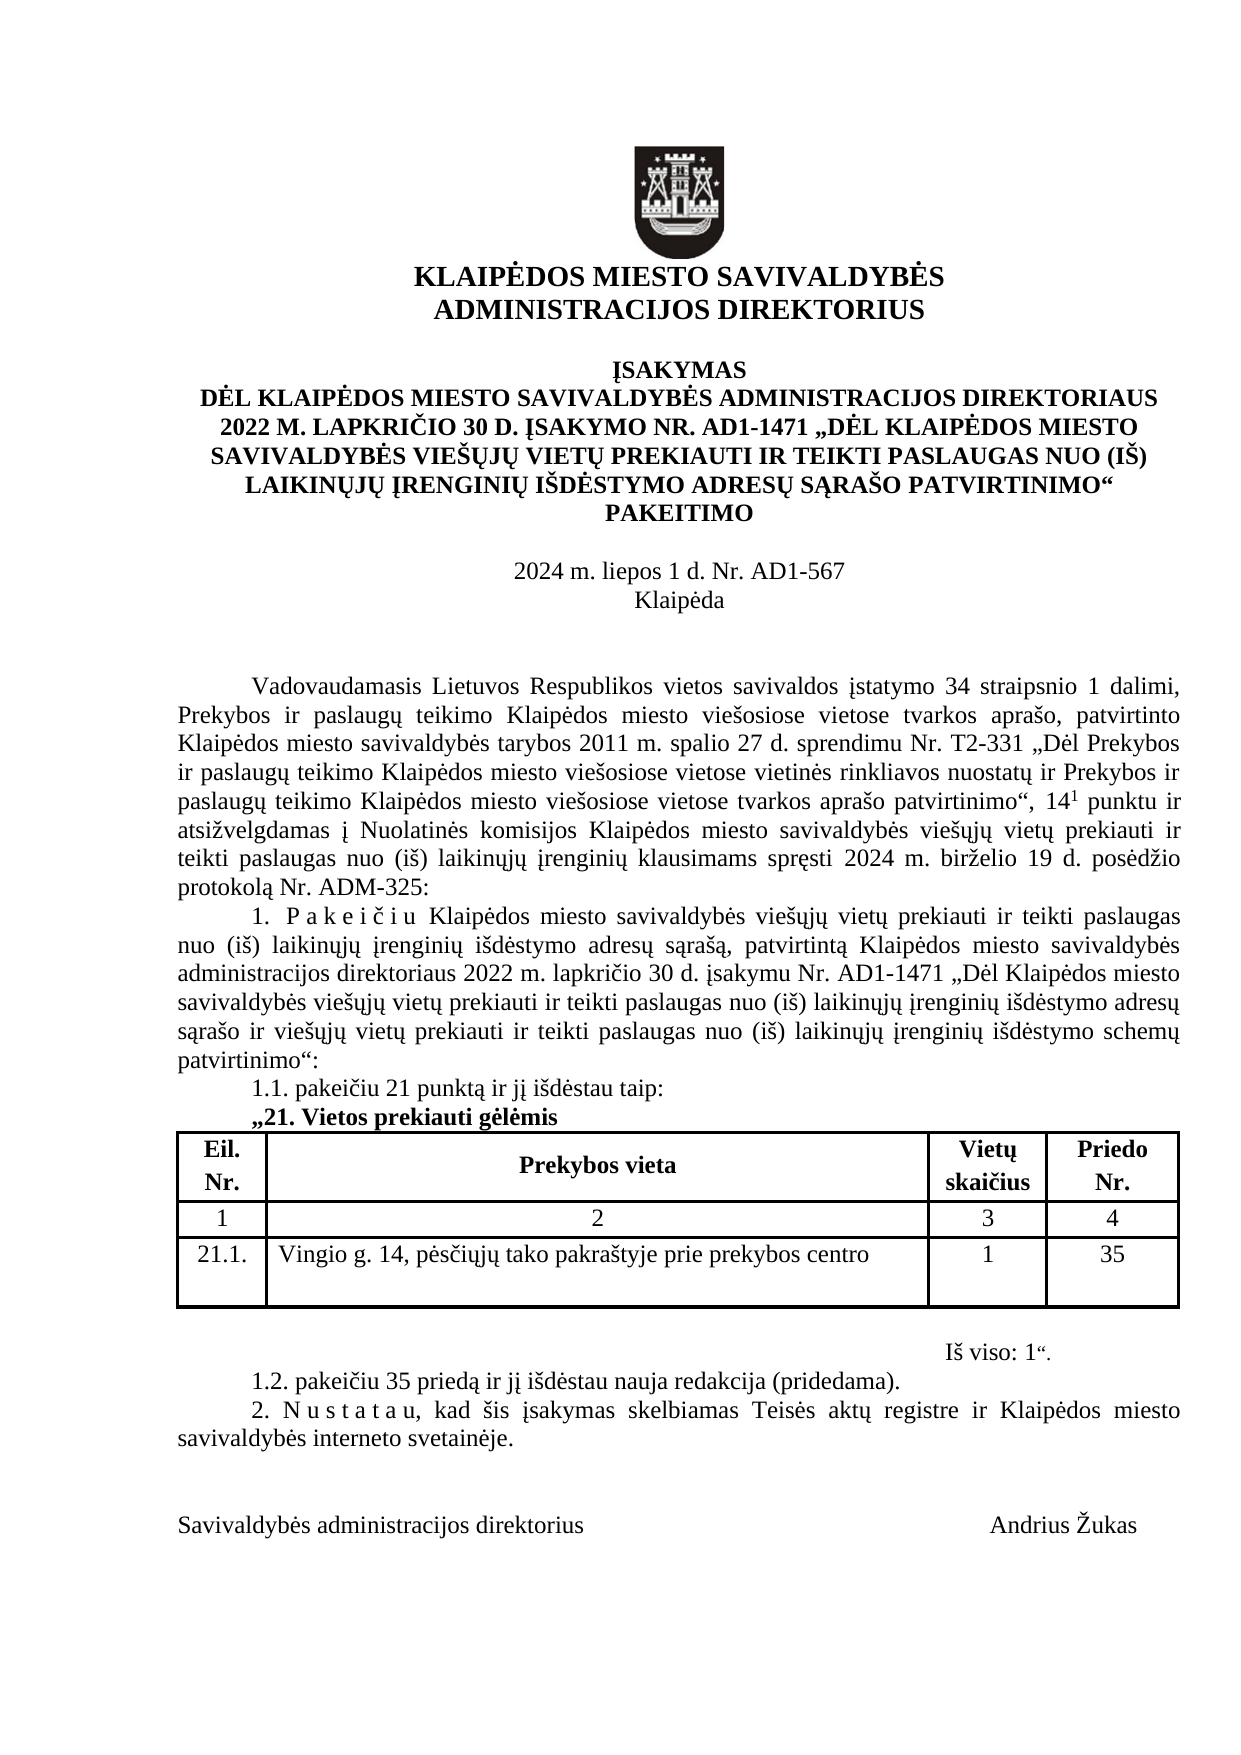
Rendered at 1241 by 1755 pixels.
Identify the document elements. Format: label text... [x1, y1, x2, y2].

text ADMINISTRACIJOS DIREKTORIUS [177, 292, 1181, 326]
text „21. Vietos prekiauti gėlėmis [177, 1102, 1181, 1131]
table_header Eil. Nr. [179, 1134, 265, 1200]
table_cell [1048, 1273, 1177, 1305]
text Iš viso: 1“. [215, 1337, 1107, 1366]
table_cell 21.1. [179, 1239, 265, 1272]
table_header Vietų skaičius [930, 1134, 1045, 1200]
text 1.2. pakeičiu 35 priedą ir jį išdėstau nauja redakcija (pridedama). [177, 1366, 1107, 1395]
text Klaipėda [177, 585, 1181, 613]
table_cell Vingio g. 14, pėsčiųjų tako pakraštyje prie prekybos centro [268, 1239, 927, 1272]
table_cell [179, 1273, 265, 1305]
table_cell [930, 1273, 1045, 1305]
table_cell 3 [930, 1203, 1045, 1236]
table_cell 4 [1048, 1203, 1177, 1236]
text 1.1. pakeičiu 21 punktą ir jį išdėstau taip: [177, 1073, 1181, 1102]
table_cell 1 [179, 1203, 265, 1236]
text 1. Pakeičiu Klaipėdos miesto savivaldybės viešųjų vietų prekiauti ir teikti paslaugas nuo (iš) laikinųjų įrenginių išdėstymo adresų sąrašą, patvirtintą Klaipėdos miesto savivaldybės administracijos direktoriaus 2022 m. lapkričio 30 d. įsakymu Nr. AD1-1471 „Dėl Klaipėdos miesto savivaldybės viešųjų vietų prekiauti ir teikti paslaugas nuo (iš) laikinųjų įrenginių išdėstymo adresų sąrašo ir viešųjų vietų prekiauti ir teikti paslaugas nuo (iš) laikinųjų įrenginių išdėstymo schemų patvirtinimo“: [177, 901, 1181, 1073]
text 2. Nustatau, kad šis įsakymas skelbiamas Teisės aktų registre ir Klaipėdos miesto savivaldybės interneto svetainėje. [177, 1395, 1181, 1452]
text Vadovaudamasis Lietuvos Respublikos vietos savivaldos įstatymo 34 straipsnio 1 dalimi, Prekybos ir paslaugų teikimo Klaipėdos miesto viešosiose vietose tvarkos aprašo, patvirtinto Klaipėdos miesto savivaldybės tarybos 2011 m. spalio 27 d. sprendimu Nr. T2-331 „Dėl Prekybos ir paslaugų teikimo Klaipėdos miesto viešosiose vietose vietinės rinkliavos nuostatų ir Prekybos ir paslaugų teikimo Klaipėdos miesto viešosiose vietose tvarkos aprašo patvirtinimo“, 141 punktu ir atsižvelgdamas į Nuolatinės komisijos Klaipėdos miesto savivaldybės viešųjų vietų prekiauti ir teikti paslaugas nuo (iš) laikinųjų įrenginių klausimams spręsti 2024 m. birželio 19 d. posėdžio protokolą Nr. ADM‑325: [177, 671, 1181, 901]
table_cell 2 [268, 1203, 927, 1236]
table_cell [268, 1273, 927, 1305]
text ĮSAKYMAS [177, 355, 1181, 383]
text 2024 m. liepos 1 d. Nr. AD1-567 [177, 556, 1181, 585]
text DĖL KLAIPĖDOS MIESTO SAVIVALDYBĖS ADMINISTRACIJOS DIREKTORIAUS 2022 M. LAPKRIČIO 30 D. ĮSAKYMO NR. AD1-1471 „DĖL KLAIPĖDOS MIESTO SAVIVALDYBĖS VIEŠŲJŲ VIETŲ PREKIAUTI IR TEIKTI PASLAUGAS NUO (IŠ) LAIKINŲJŲ ĮRENGINIŲ IŠDĖSTYMO ADRESŲ SĄRAŠO PATVIRTINIMO“ PAKEITIMO [177, 383, 1181, 527]
text KLAIPĖDOS MIESTO SAVIVALDYBĖS [177, 259, 1181, 292]
table_cell 1 [930, 1239, 1045, 1272]
table_header Prekybos vieta [268, 1134, 927, 1200]
table_cell 35 [1048, 1239, 1177, 1272]
table_header Priedo Nr. [1048, 1134, 1177, 1200]
text Savivaldybės administracijos direktorius Andrius Žukas [177, 1510, 1181, 1538]
